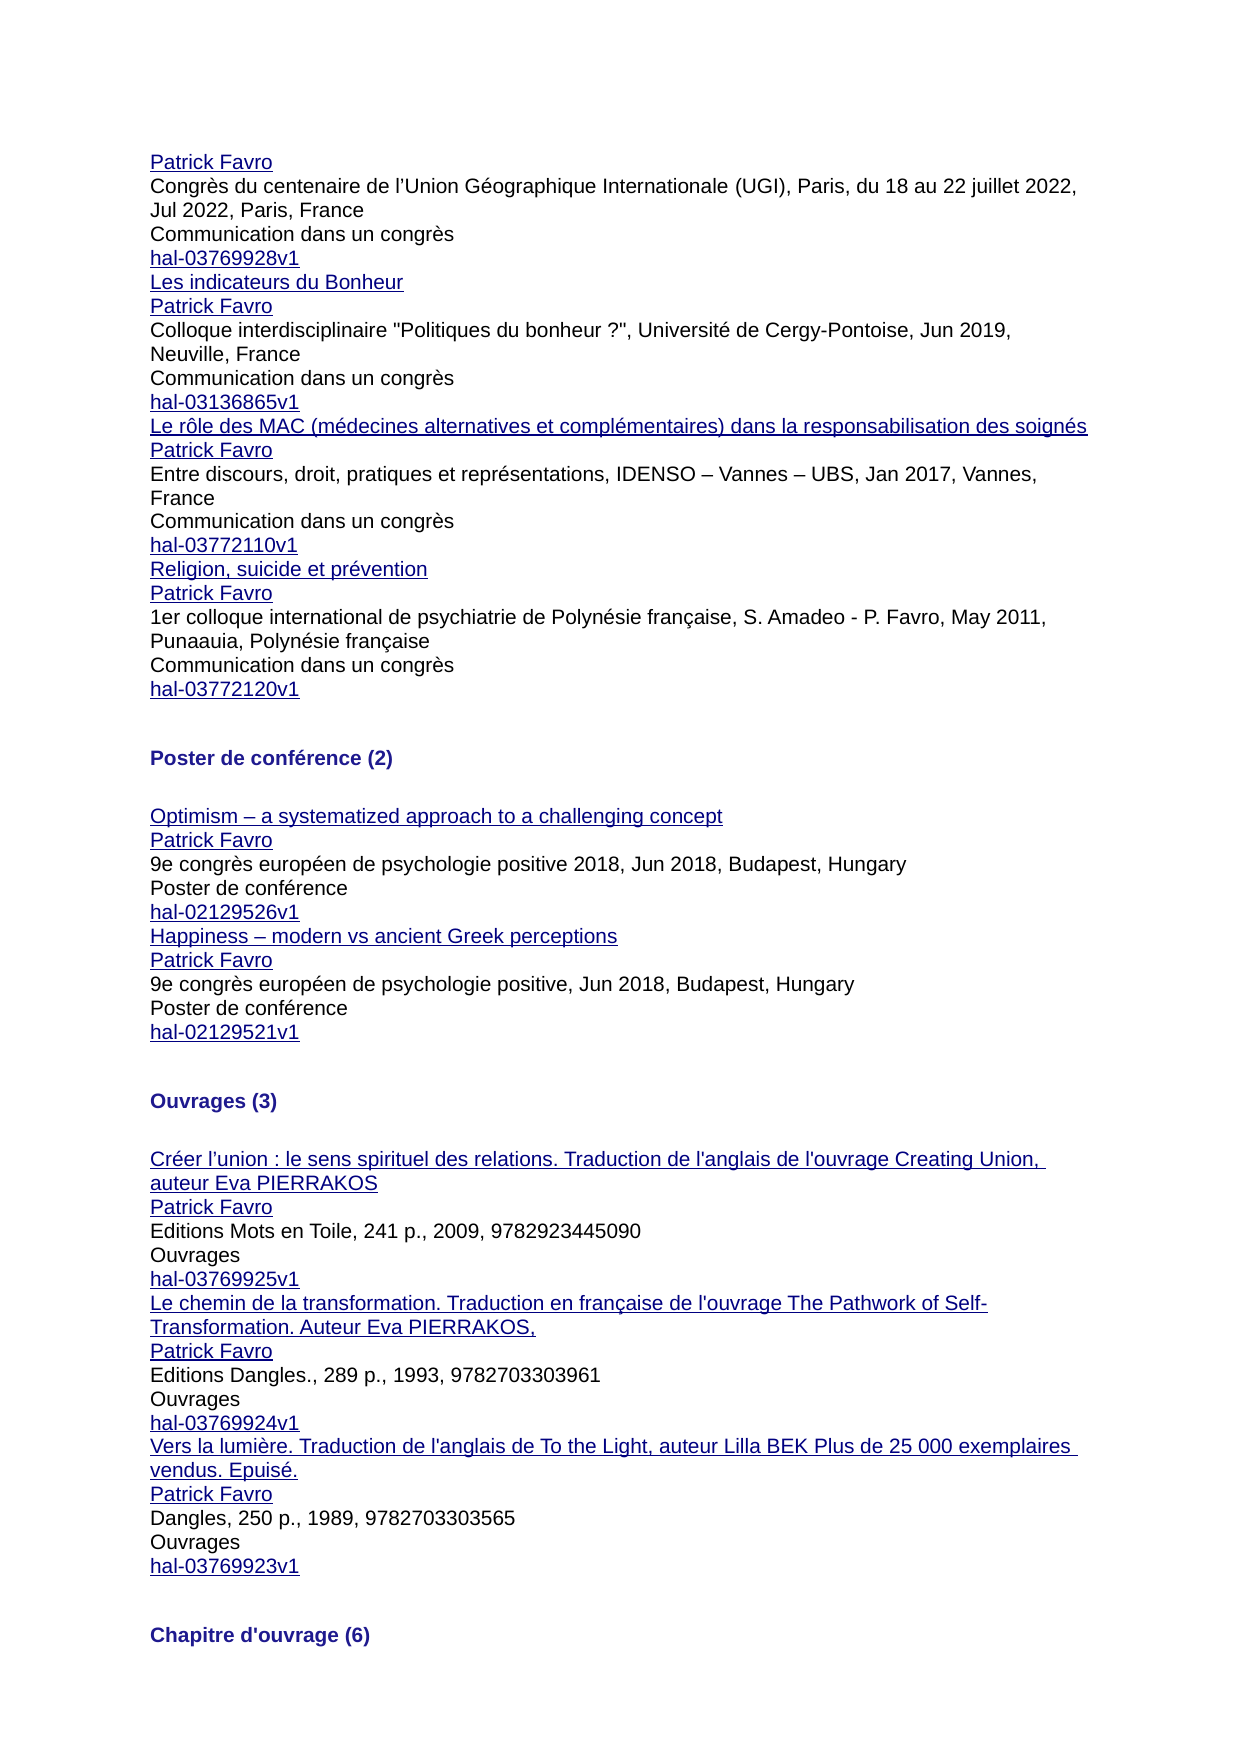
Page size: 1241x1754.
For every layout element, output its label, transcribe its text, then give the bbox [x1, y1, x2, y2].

subtitle Ouvrages (3) [150, 1088, 1090, 1112]
table_cell Les indicateurs du Bonheur Patrick Favro Colloque interdisciplinaire "Politiques du bonheur ?", Université de Cergy-Pontoise, Jun 2019, Neuville, France Communication dans un congrès hal-03136865v1 [150, 270, 1090, 413]
subtitle Poster de conférence (2) [150, 746, 1090, 770]
table_cell Le chemin de la transformation. Traduction en française de l'ouvrage The Pathwork of Self-Transformation. Auteur Eva PIERRAKOS, Patrick Favro Editions Dangles., 289 p., 1993, 9782703303961 Ouvrages hal-03769924v1 [150, 1291, 1090, 1434]
table_cell Religion, suicide et prévention Patrick Favro 1er colloque international de psychiatrie de Polynésie française, S. Amadeo - P. Favro, May 2011, Punaauia, Polynésie française Communication dans un congrès hal-03772120v1 [150, 557, 1090, 701]
table_header Patrick Favro Congrès du centenaire de l’Union Géographique Internationale (UGI), Paris, du 18 au 22 juillet 2022, Jul 2022, Paris, France Communication dans un congrès hal-03769928v1 [150, 150, 1090, 270]
table_cell Happiness – modern vs ancient Greek perceptions Patrick Favro 9e congrès européen de psychologie positive, Jun 2018, Budapest, Hungary Poster de conférence hal-02129521v1 [150, 924, 1090, 1044]
subtitle Chapitre d'ouvrage (6) [150, 1623, 1090, 1647]
table_cell Le rôle des MAC (médecines alternatives et complémentaires) dans la responsabilisation des soignés Patrick Favro Entre discours, droit, pratiques et représentations, IDENSO – Vannes – UBS, Jan 2017, Vannes, France Communication dans un congrès hal-03772110v1 [150, 414, 1090, 557]
table_cell Vers la lumière. Traduction de l'anglais de To the Light, auteur Lilla BEK Plus de 25 000 exemplaires vendus. Epuisé. Patrick Favro Dangles, 250 p., 1989, 9782703303565 Ouvrages hal-03769923v1 [150, 1434, 1090, 1578]
table_header Optimism – a systematized approach to a challenging concept Patrick Favro 9e congrès européen de psychologie positive 2018, Jun 2018, Budapest, Hungary Poster de conférence hal-02129526v1 [150, 804, 1090, 924]
table_header Créer l’union : le sens spirituel des relations. Traduction de l'anglais de l'ouvrage Creating Union, auteur Eva PIERRAKOS Patrick Favro Editions Mots en Toile, 241 p., 2009, 9782923445090 Ouvrages hal-03769925v1 [150, 1147, 1090, 1291]
